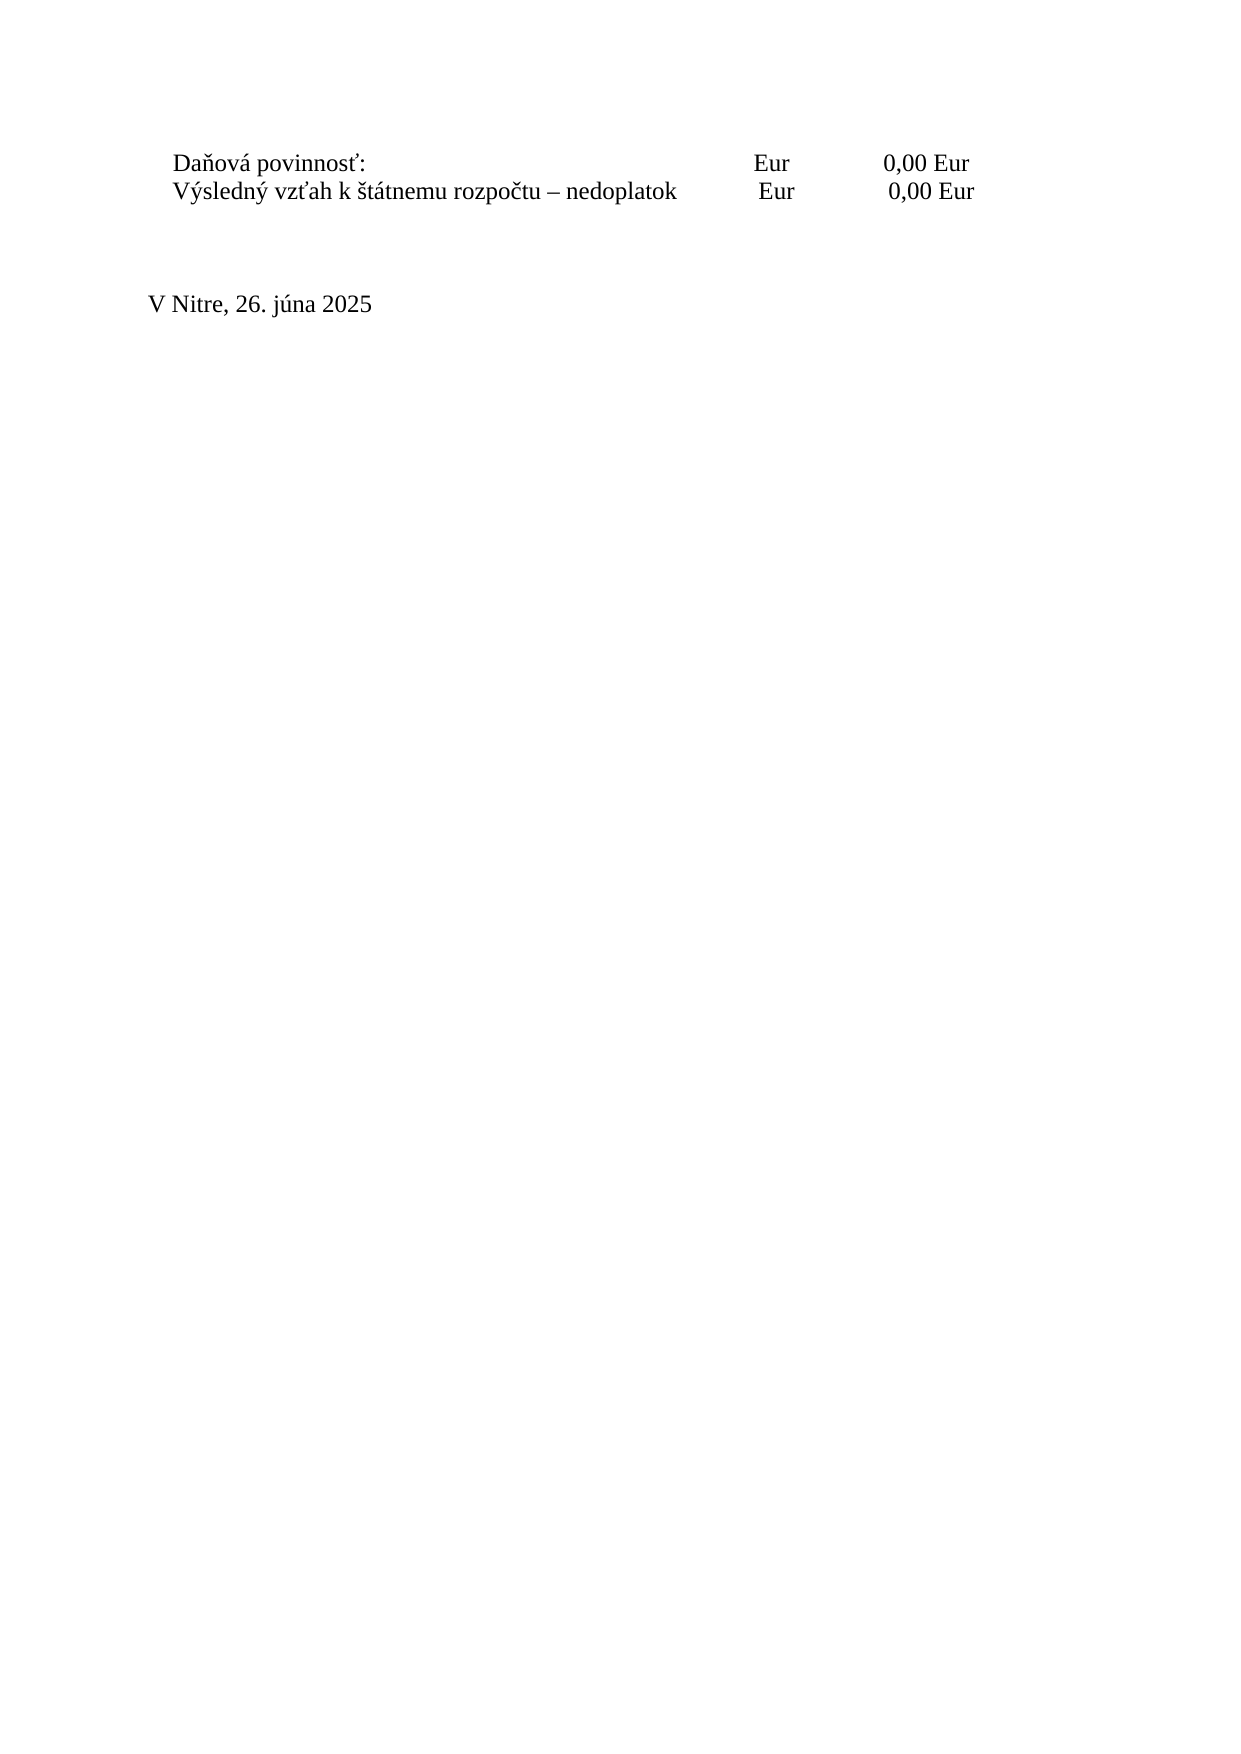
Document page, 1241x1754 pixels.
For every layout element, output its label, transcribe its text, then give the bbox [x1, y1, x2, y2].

text V Nitre, 26. júna 2025 [148, 289, 1093, 318]
text Výsledný vzťah k štátnemu rozpočtu – nedoplatok Eur 0,00 Eur [148, 176, 1093, 205]
text Daňová povinnosť: Eur 0,00 Eur [148, 148, 1093, 176]
